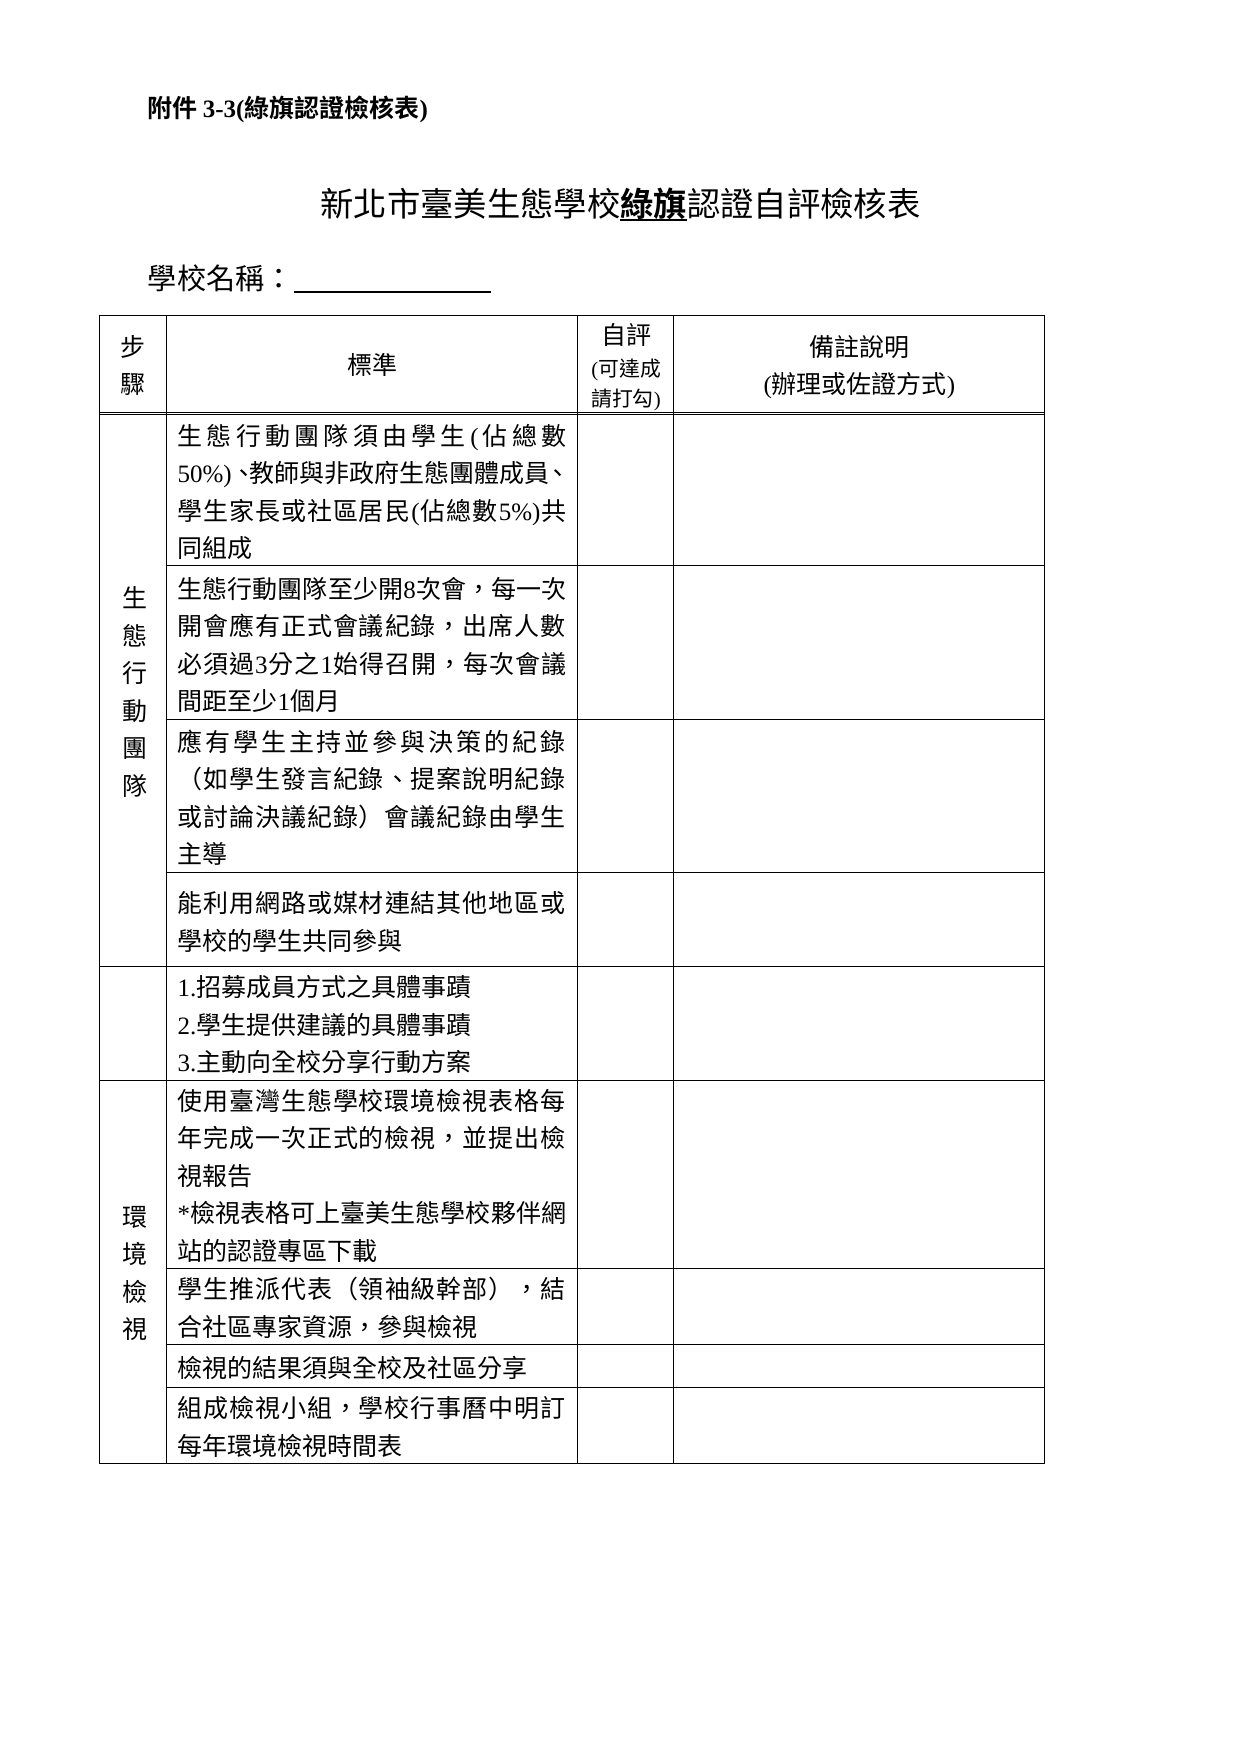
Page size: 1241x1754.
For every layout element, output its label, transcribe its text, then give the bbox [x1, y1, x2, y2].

table_cell 學生推派代表（領袖級幹部），結合社區專家資源，參與檢視 [167, 1269, 577, 1344]
table_cell [674, 720, 1044, 872]
table_cell [578, 873, 673, 966]
table_cell 能利用網路或媒材連結其他地區或學校的學生共同參與 [167, 873, 577, 966]
table_cell 生態行動團隊須由學生(佔總數50%)、教師與非政府生態團體成員、學生家長或社區居民(佔總數5%)共同組成 [167, 415, 577, 565]
table_header 標準 [167, 316, 577, 412]
text 新北市臺美生態學校綠旗認證自評檢核表 [148, 164, 1092, 239]
table_cell [674, 1081, 1044, 1268]
table_cell [578, 566, 673, 718]
table_cell [578, 1345, 673, 1387]
table_cell [578, 1388, 673, 1463]
table_header 步驟 [100, 316, 166, 412]
table_cell [578, 415, 673, 565]
table_cell 應有學生主持並參與決策的紀錄（如學生發言紀錄、提案說明紀錄或討論決議紀錄）會議紀錄由學生主導 [167, 720, 577, 872]
table_cell [578, 1081, 673, 1268]
table_cell [674, 415, 1044, 565]
table_cell [674, 1269, 1044, 1344]
table_header 自評 (可達成請打勾) [578, 316, 673, 412]
text 學校名稱： [148, 239, 1092, 314]
table_cell [674, 566, 1044, 718]
table_cell [578, 967, 673, 1080]
table_cell [674, 1388, 1044, 1463]
table_cell 使用臺灣生態學校環境檢視表格每年完成一次正式的檢視，並提出檢視報告 *檢視表格可上臺美生態學校夥伴網站的認證專區下載 [167, 1081, 577, 1268]
table_cell [578, 720, 673, 872]
table_cell [674, 873, 1044, 966]
table_cell 檢視的結果須與全校及社區分享 [167, 1345, 577, 1387]
table_cell [578, 1269, 673, 1344]
table_cell [674, 967, 1044, 1080]
table_cell 生態行動團隊至少開8次會，每一次開會應有正式會議紀錄，出席人數必須過3分之1始得召開，每次會議間距至少1個月 [167, 566, 577, 718]
table_cell [674, 1345, 1044, 1387]
table_header 備註說明 (辦理或佐證方式) [674, 316, 1044, 412]
table_cell [100, 967, 166, 1080]
table_cell 環境檢視 [100, 1081, 166, 1463]
table_cell 組成檢視小組，學校行事曆中明訂每年環境檢視時間表 [167, 1388, 577, 1463]
table_cell 1.招募成員方式之具體事蹟 2.學生提供建議的具體事蹟 3.主動向全校分享行動方案 [167, 967, 577, 1080]
table_cell 生態行動團隊 [100, 415, 166, 966]
